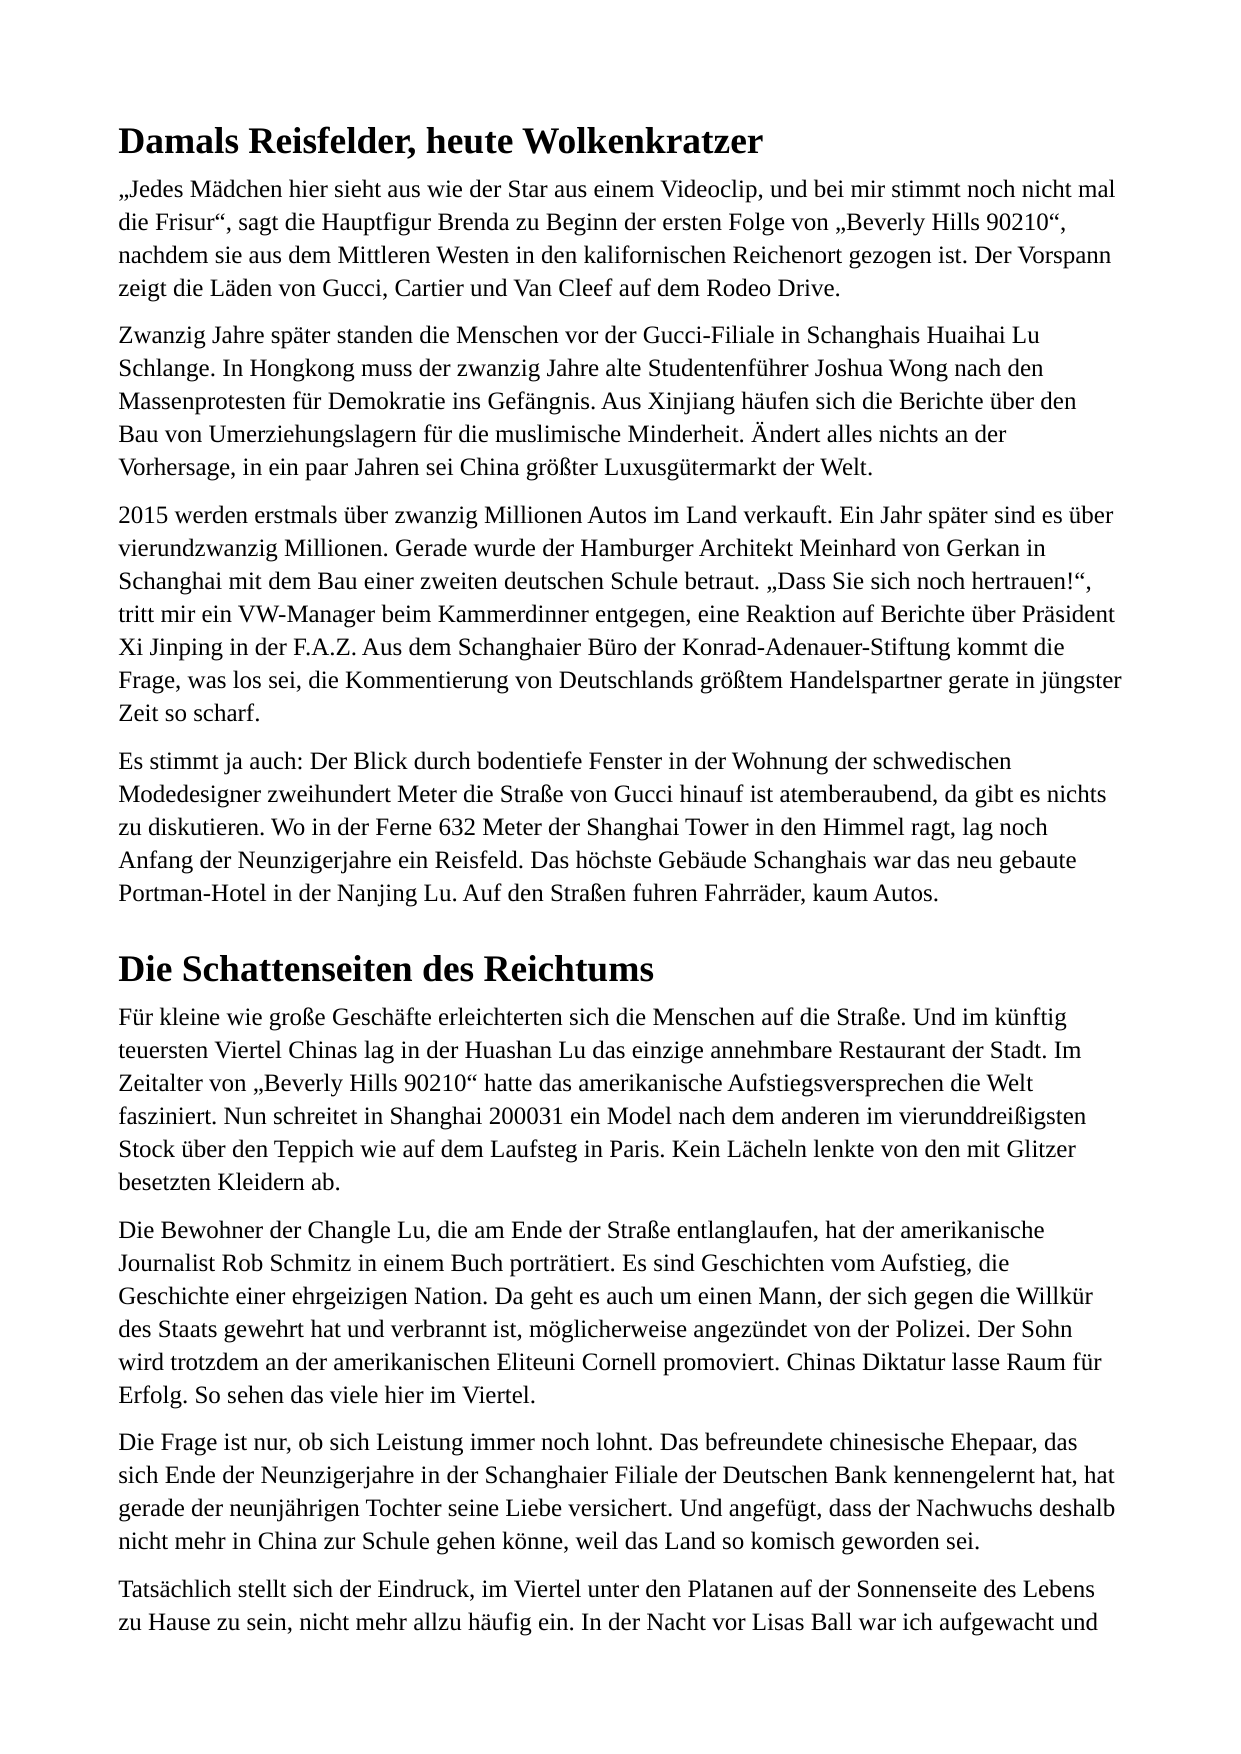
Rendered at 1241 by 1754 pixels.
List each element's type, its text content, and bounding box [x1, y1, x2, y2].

text Für kleine wie große Geschäfte erleichterten sich die Menschen auf die Straße. Und im künftig teuersten Viertel Chinas lag in der Huashan Lu das einzige annehmbare Restaurant der Stadt. Im Zeitalter von „Beverly Hills 90210“ hatte das amerikanische Aufstiegsversprechen die Welt fasziniert. Nun schreitet in Shanghai 200031 ein Model nach dem anderen im vierunddreißigsten Stock über den Teppich wie auf dem Laufsteg in Paris. Kein Lächeln lenkte von den mit Glitzer besetzten Kleidern ab. [118, 1002, 1122, 1196]
text „Jedes Mädchen hier sieht aus wie der Star aus einem Videoclip, und bei mir stimmt noch nicht mal die Frisur“, sagt die Hauptfigur Brenda zu Beginn der ersten Folge von „Beverly Hills 90210“, nachdem sie aus dem Mittleren Westen in den kalifornischen Reichenort gezogen ist. Der Vorspann zeigt die Läden von Gucci, Cartier und Van Cleef auf dem Rodeo Drive. [118, 174, 1122, 302]
subtitle Damals Reisfelder, heute Wolkenkratzer [118, 118, 1122, 161]
text 2015 werden erstmals über zwanzig Millionen Autos im Land verkauft. Ein Jahr später sind es über vierundzwanzig Millionen. Gerade wurde der Hamburger Architekt Meinhard von Gerkan in Schanghai mit dem Bau einer zweiten deutschen Schule betraut. „Dass Sie sich noch hertrauen!“, tritt mir ein VW-Manager beim Kammerdinner entgegen, eine Reaktion auf Berichte über Präsident Xi Jinping in der F.A.Z. Aus dem Schanghaier Büro der Konrad-Adenauer-Stiftung kommt die Frage, was los sei, die Kommentierung von Deutschlands größtem Handelspartner gerate in jüngster Zeit so scharf. [118, 500, 1122, 727]
text Es stimmt ja auch: Der Blick durch bodentiefe Fenster in der Wohnung der schwedischen Modedesigner zweihundert Meter die Straße von Gucci hinauf ist atemberaubend, da gibt es nichts zu diskutieren. Wo in der Ferne 632 Meter der Shanghai Tower in den Himmel ragt, lag noch Anfang der Neunzigerjahre ein Reisfeld. Das höchste Gebäude Schanghais war das neu gebaute Portman-Hotel in der Nanjing Lu. Auf den Straßen fuhren Fahrräder, kaum Autos. [118, 746, 1122, 907]
text Die Bewohner der Changle Lu, die am Ende der Straße entlanglaufen, hat der amerikanische Journalist Rob Schmitz in einem Buch porträtiert. Es sind Geschichten vom Aufstieg, die Geschichte einer ehrgeizigen Nation. Da geht es auch um einen Mann, der sich gegen die Willkür des Staats gewehrt hat und verbrannt ist, möglicherweise angezündet von der Polizei. Der Sohn wird trotzdem an der amerikanischen Eliteuni Cornell promoviert. Chinas Diktatur lasse Raum für Erfolg. So sehen das viele hier im Viertel. [118, 1215, 1122, 1408]
text Tatsächlich stellt sich der Eindruck, im Viertel unter den Platanen auf der Sonnenseite des Lebens zu Hause zu sein, nicht mehr allzu häufig ein. In der Nacht vor Lisas Ball war ich aufgewacht und [118, 1574, 1122, 1636]
text Zwanzig Jahre später standen die Menschen vor der Gucci-Filiale in Schanghais Huaihai Lu Schlange. In Hongkong muss der zwanzig Jahre alte Studentenführer Joshua Wong nach den Massenprotesten für Demokratie ins Gefängnis. Aus Xinjiang häufen sich die Berichte über den Bau von Umerziehungslagern für die muslimische Minderheit. Ändert alles nichts an der Vorhersage, in ein paar Jahren sei China größter Luxusgütermarkt der Welt. [118, 320, 1122, 481]
subtitle Die Schattenseiten des Reichtums [118, 946, 1122, 989]
text Die Frage ist nur, ob sich Leistung immer noch lohnt. Das befreundete chinesische Ehepaar, das sich Ende der Neunzigerjahre in der Schanghaier Filiale der Deutschen Bank kennengelernt hat, hat gerade der neunjährigen Tochter seine Liebe versichert. Und angefügt, dass der Nachwuchs deshalb nicht mehr in China zur Schule gehen könne, weil das Land so komisch geworden sei. [118, 1427, 1122, 1555]
